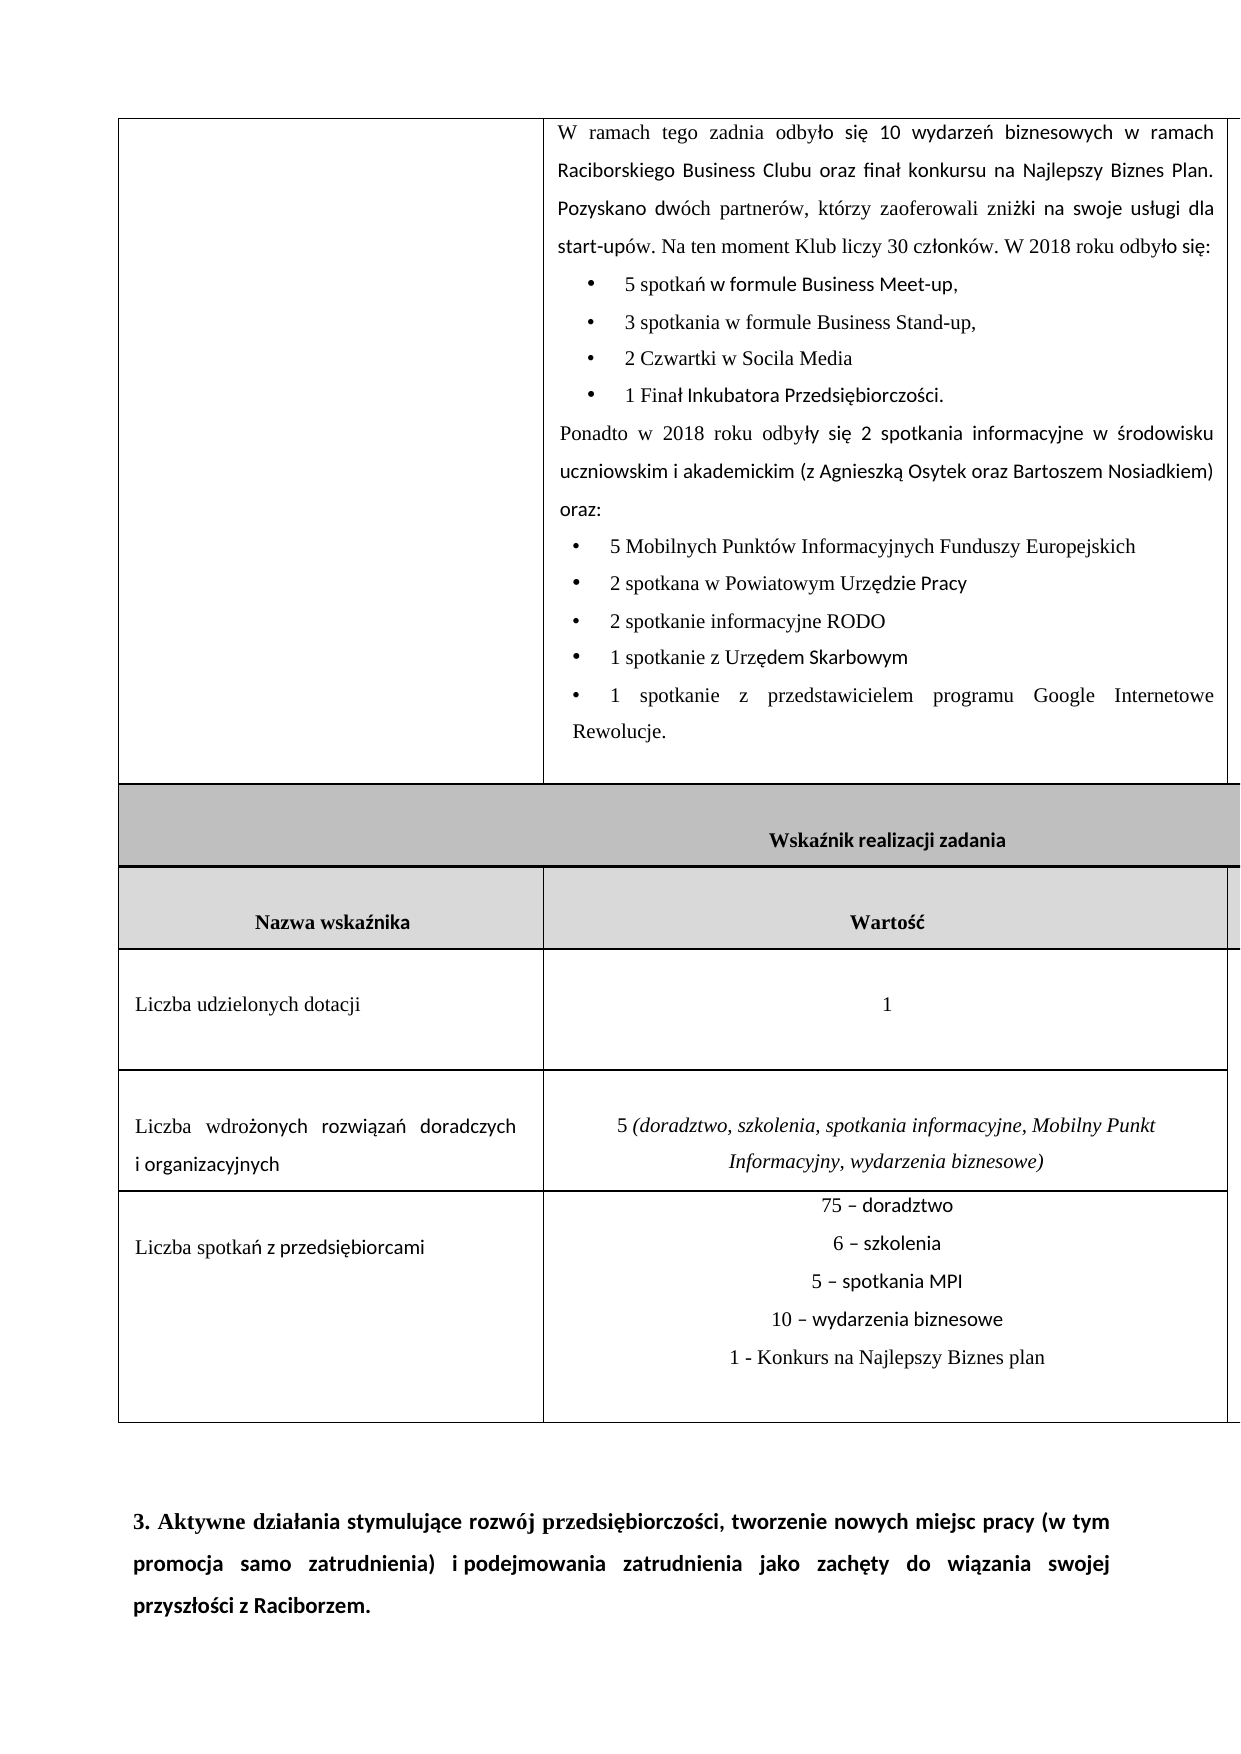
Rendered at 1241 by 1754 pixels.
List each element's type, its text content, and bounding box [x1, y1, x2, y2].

table_cell 150 000 zł [1228, 950, 1240, 1422]
table_cell Poniesione koszty w zł [1228, 868, 1240, 948]
table_cell 75 – doradztwo 6 – szkolenia 5 – spotkania MPI 10 – wydarzenia biznesowe 1 - Konkurs na Najlepszy Biznes plan [544, 1192, 1227, 1422]
table_cell Liczba wdrożonych rozwiązań doradczych i organizacyjnych [119, 1071, 543, 1190]
table_cell Wartość [544, 868, 1227, 948]
table_cell Centrum Rozwoju Inicjatyw Społecznych [1228, 119, 1240, 783]
table_cell Liczba udzielonych dotacji [119, 950, 543, 1069]
table_cell W ramach tego zadnia odbyło się 10 wydarzeń biznesowych w ramach Raciborskiego Business Clubu oraz finał konkursu na Najlepszy Biznes Plan. Pozyskano dwóch partnerów, którzy zaoferowali zniżki na swoje usługi dla start-upów. Na ten moment Klub liczy 30 członków. W 2018 roku odbyło się: 5 spotkań w formule Business Meet-up, 3 spotkania w formule Business Stand-up, 2 Czwartki w Socila Media 1 Finał Inkubatora Przedsiębiorczości. Ponadto w 2018 roku odbyły się 2 spotkania informacyjne w środowisku uczniowskim i akademickim (z Agnieszką Osytek oraz Bartoszem Nosiadkiem) oraz: 5 Mobilnych Punktów Informacyjnych Funduszy Europejskich 2 spotkana w Powiatowym Urzędzie Pracy 2 spotkanie informacyjne RODO 1 spotkanie z Urzędem Skarbowym 1 spotkanie z przedstawicielem programu Google Internetowe Rewolucje. [544, 119, 1227, 783]
table_cell 1 [544, 950, 1227, 1069]
table_cell Liczba spotkań z przedsiębiorcami [119, 1192, 543, 1422]
table_cell Nazwa wskaźnika [119, 868, 543, 948]
table_cell Wskaźnik realizacji zadania [119, 785, 1240, 865]
table_cell 5 (doradztwo, szkolenia, spotkania informacyjne, Mobilny Punkt Informacyjny, wydarzenia biznesowe) [544, 1071, 1227, 1190]
text 3. Aktywne działania stymulujące rozwój przedsiębiorczości, tworzenie nowych miejsc pracy (w tym promocja samo zatrudnienia) i podejmowania zatrudnienia jako zachęty do wiązania swojej przyszłości z Raciborzem. [133, 1507, 1111, 1619]
table_cell [119, 119, 543, 783]
